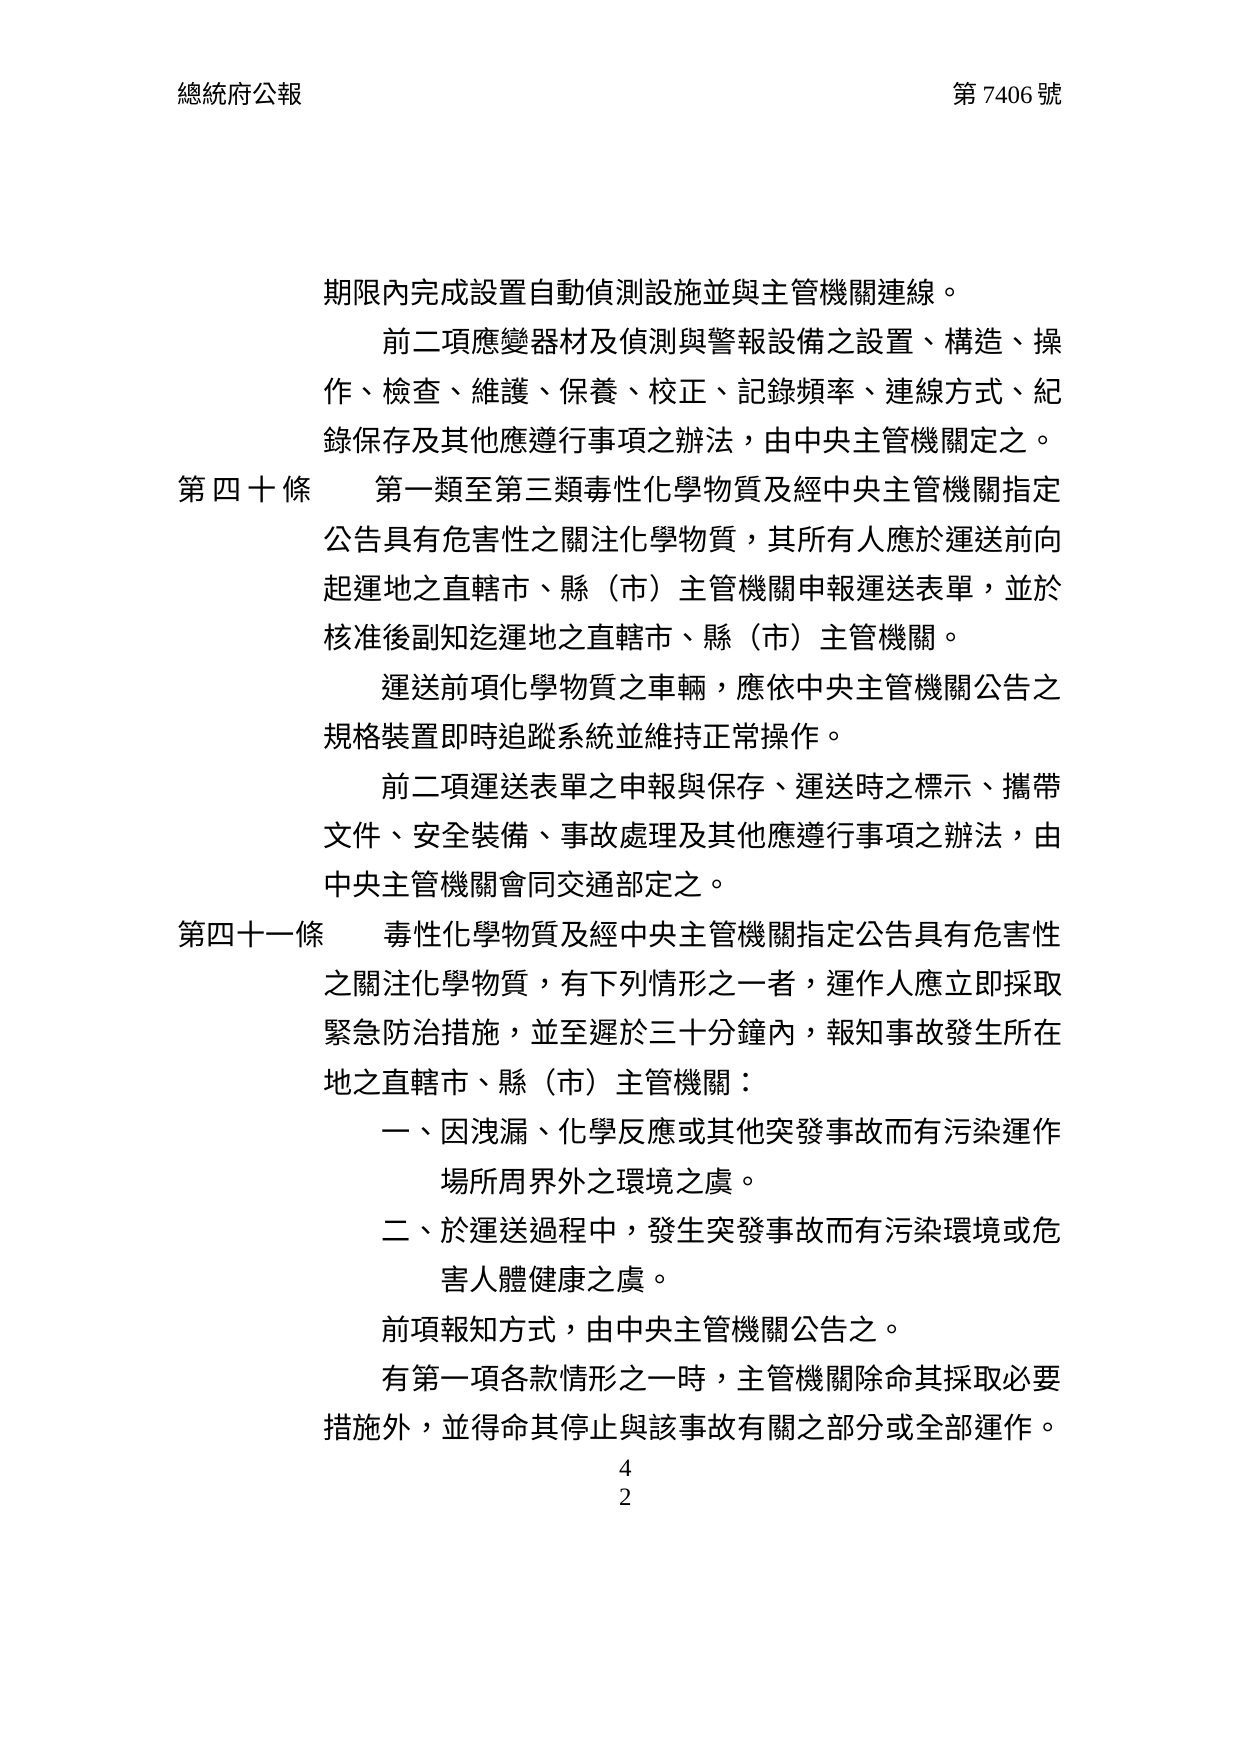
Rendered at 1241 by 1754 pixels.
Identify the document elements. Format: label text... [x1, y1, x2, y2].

text 前項報知方式，由中央主管機關公告之。 [323, 1301, 1063, 1350]
text 二、於運送過程中，發生突發事故而有污染環境或危害人體健康之虞。 [381, 1202, 1063, 1301]
text 第四十一條 毒性化學物質及經中央主管機關指定公告具有危害性之關注化學物質，有下列情形之一者，運作人應立即採取緊急防治措施，並至遲於三十分鐘內，報知事故發生所在地之直轄市、縣（市）主管機關： [177, 906, 1063, 1103]
text 運送前項化學物質之車輛，應依中央主管機關公告之規格裝置即時追蹤系統並維持正常操作。 [323, 659, 1063, 758]
text 前二項運送表單之申報與保存、運送時之標示、攜帶文件、安全裝備、事故處理及其他應遵行事項之辦法，由中央主管機關會同交通部定之。 [323, 758, 1063, 906]
text 一、因洩漏、化學反應或其他突發事故而有污染運作場所周界外之環境之虞。 [381, 1103, 1063, 1202]
text 期限內完成設置自動偵測設施並與主管機關連線。 [323, 266, 1063, 313]
text 第四十條 第一類至第三類毒性化學物質及經中央主管機關指定公告具有危害性之關注化學物質，其所有人應於運送前向起運地之直轄市、縣（市）主管機關申報運送表單，並於核准後副知迄運地之直轄市、縣（市）主管機關。 [177, 461, 1063, 659]
text 前二項應變器材及偵測與警報設備之設置、構造、操作、檢查、維護、保養、校正、記錄頻率、連線方式、紀錄保存及其他應遵行事項之辦法，由中央主管機關定之。 [323, 313, 1063, 461]
text 有第一項各款情形之一時，主管機關除命其採取必要措施外，並得命其停止與該事故有關之部分或全部運作。 [323, 1350, 1063, 1449]
